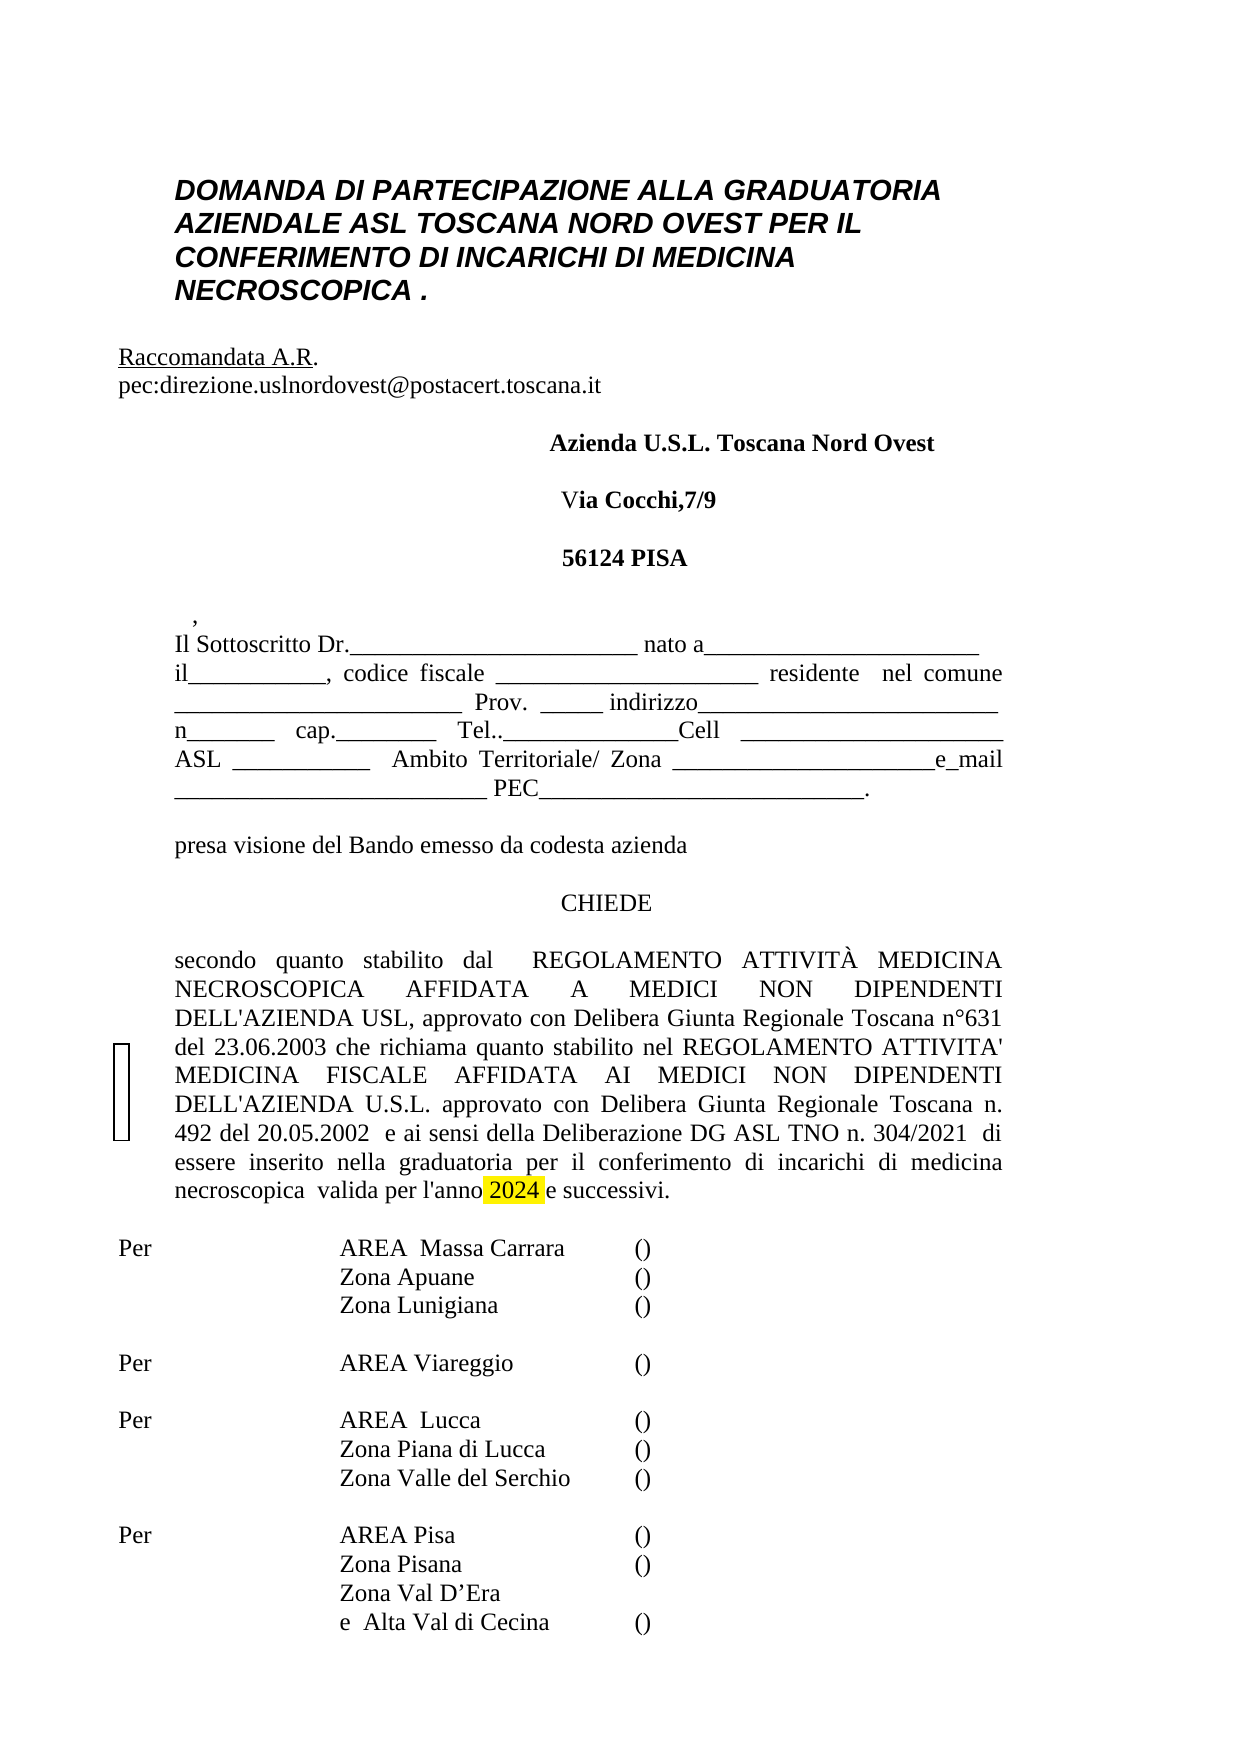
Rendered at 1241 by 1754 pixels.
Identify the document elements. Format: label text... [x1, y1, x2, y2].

text Zona Piana di Lucca () [118, 1434, 1003, 1463]
text secondo quanto stabilito dal REGOLAMENTO ATTIVITÀ MEDICINA NECROSCOPICA AFFIDATA A MEDICI NON DIPENDENTI DELL'AZIENDA USL, approvato con Delibera Giunta Regionale Toscana n°631 del 23.06.2003 che richiama quanto stabilito nel REGOLAMENTO ATTIVITA' MEDICINA FISCALE AFFIDATA AI MEDICI NON DIPENDENTI DELL'AZIENDA U.S.L. approvato con Delibera Giunta Regionale Toscana n. 492 del 20.05.2002 e ai sensi della Deliberazione DG ASL TNO n. 304/2021 di essere inserito nella graduatoria per il conferimento di incarichi di medicina necroscopica valida per l'anno 2024 e successivi. [174, 946, 1003, 1204]
text Zona Apuane () [174, 1262, 1003, 1291]
text Per AREA Massa Carrara () [118, 1233, 1003, 1262]
text Zona Lunigiana () [174, 1291, 1003, 1319]
text Zona Val D’Era [118, 1578, 1003, 1607]
text pec:direzione.uslnordovest@postacert.toscana.it [118, 371, 1003, 399]
text 56124 PISA , [174, 543, 1003, 629]
text Per AREA Viareggio () [118, 1348, 1003, 1377]
text Azienda U.S.L. Toscana Nord Ovest [174, 428, 1003, 457]
text presa visione del Bando emesso da codesta azienda [174, 831, 1003, 859]
text Zona Valle del Serchio () [118, 1463, 1003, 1492]
subtitle DOMANDA DI PARTECIPAZIONE ALLA GRADUATORIA AZIENDALE ASL TOSCANA NORD OVEST PER IL CONFERIMENTO DI INCARICHI DI MEDICINA NECROSCOPICA . [174, 173, 1003, 307]
text Il Sottoscritto Dr._______________________ nato a______________________ [174, 629, 1003, 658]
text Per AREA Lucca () [118, 1406, 1003, 1434]
text Per AREA Pisa () [118, 1521, 1003, 1549]
text CHIEDE [174, 888, 1003, 917]
text Raccomandata A.R. [118, 342, 1003, 371]
text il___________, codice fiscale _____________________ residente nel comune _______________________ Prov. _____ indirizzo________________________ [174, 658, 1003, 716]
text Via Cocchi,7/9 [174, 486, 1003, 514]
text e Alta Val di Cecina () [118, 1607, 1003, 1636]
text n_______ cap.________ Tel..______________Cell _____________________ ASL ___________ Ambito Territoriale/ Zona _____________________e_mail _________________________ PEC__________________________. [174, 716, 1003, 802]
text Zona Pisana () [118, 1549, 1003, 1578]
